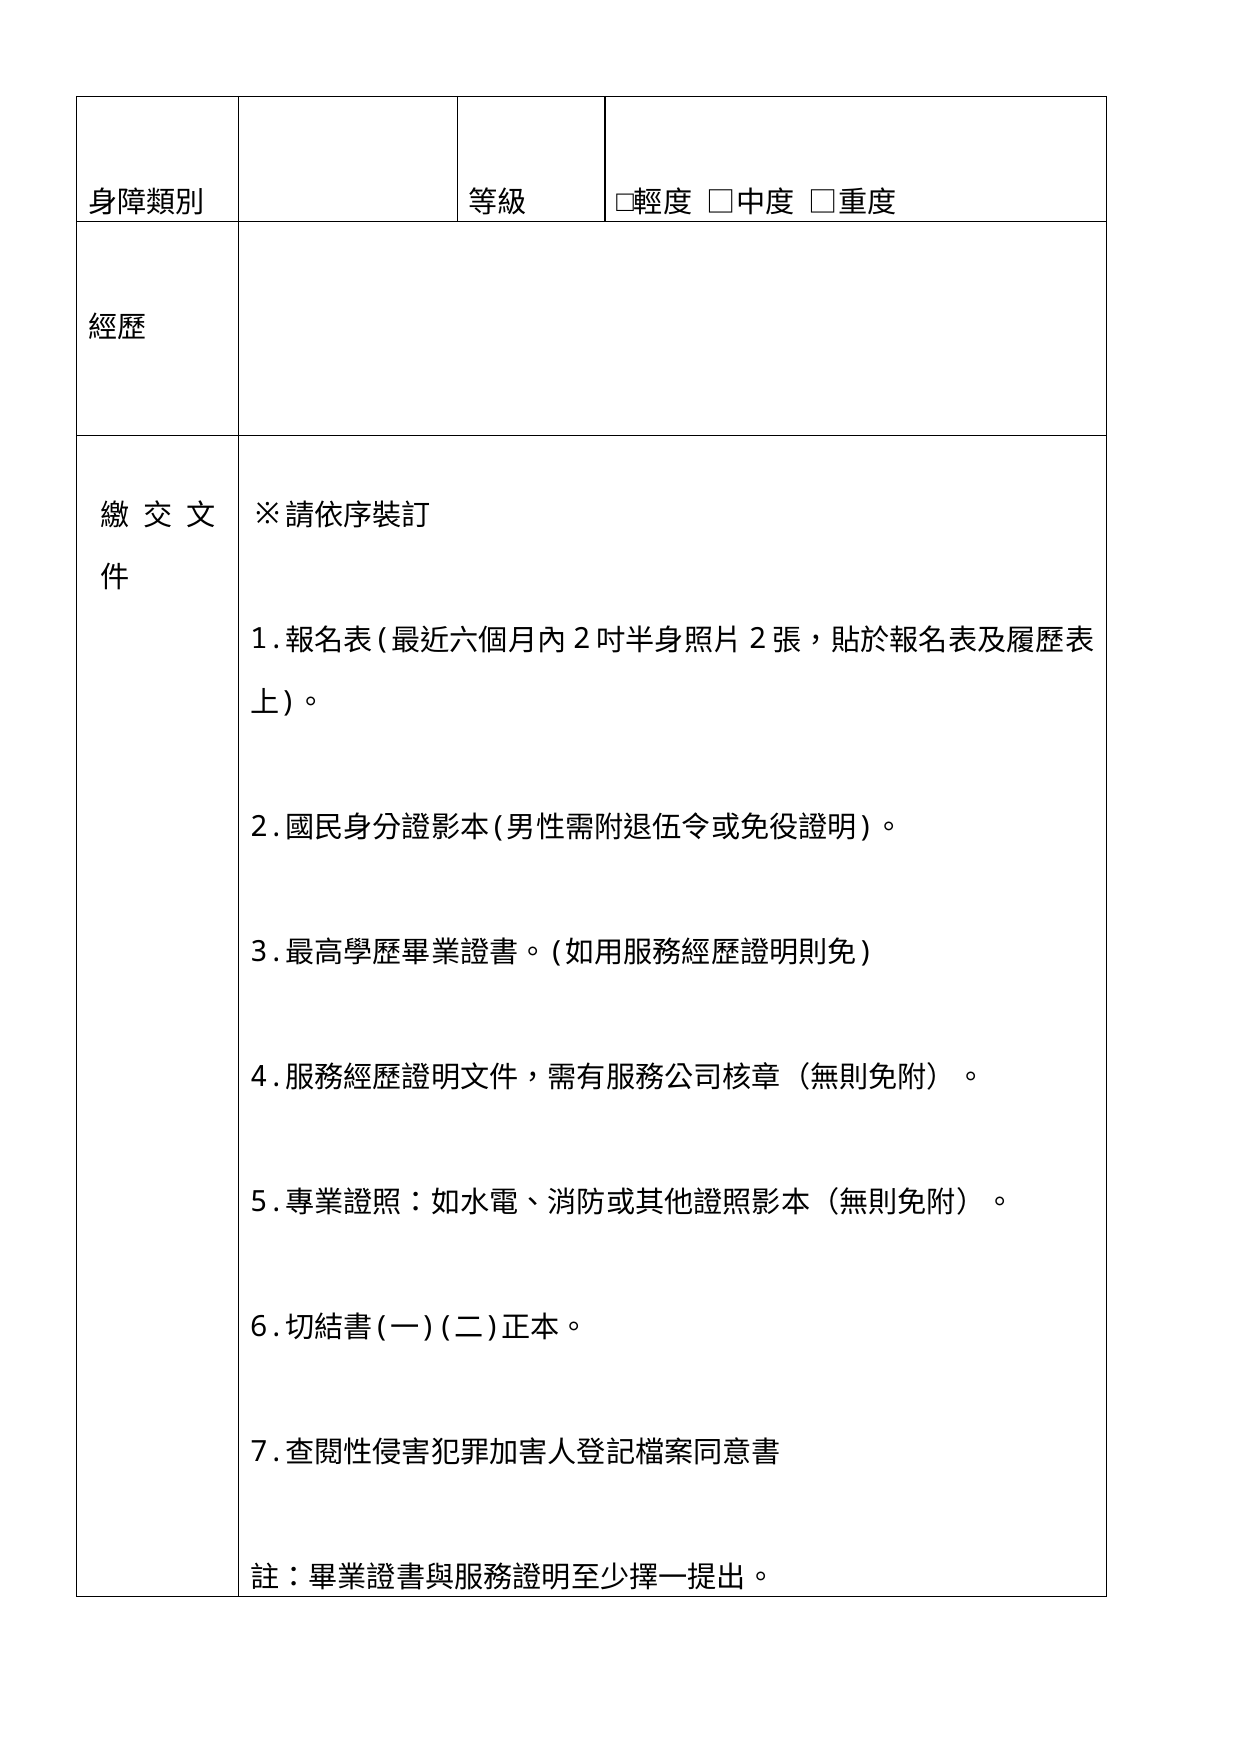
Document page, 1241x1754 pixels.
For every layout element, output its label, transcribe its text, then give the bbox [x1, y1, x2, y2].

table_cell 身障類別 [77, 97, 238, 221]
table_cell 繳交文件 [77, 436, 238, 1596]
table_cell □輕度 □中度 □重度 [606, 97, 1106, 221]
table_cell ※請依序裝訂 1.報名表(最近六個月內2吋半身照片2張，貼於報名表及履歷表上)。 2.國民身分證影本(男性需附退伍令或免役證明)。 3.最高學歷畢業證書。(如用服務經歷證明則免) 4.服務經歷證明文件，需有服務公司核章（無則免附）。 5.專業證照：如水電、消防或其他證照影本（無則免附）。 6.切結書(一)(二)正本。 7.查閱性侵害犯罪加害人登記檔案同意書 註：畢業證書與服務證明至少擇一提出。 [239, 436, 1106, 1596]
table_cell [239, 97, 457, 221]
table_cell 經歷 [77, 222, 238, 435]
table_cell [239, 222, 1106, 435]
table_cell 等級 [458, 97, 604, 221]
